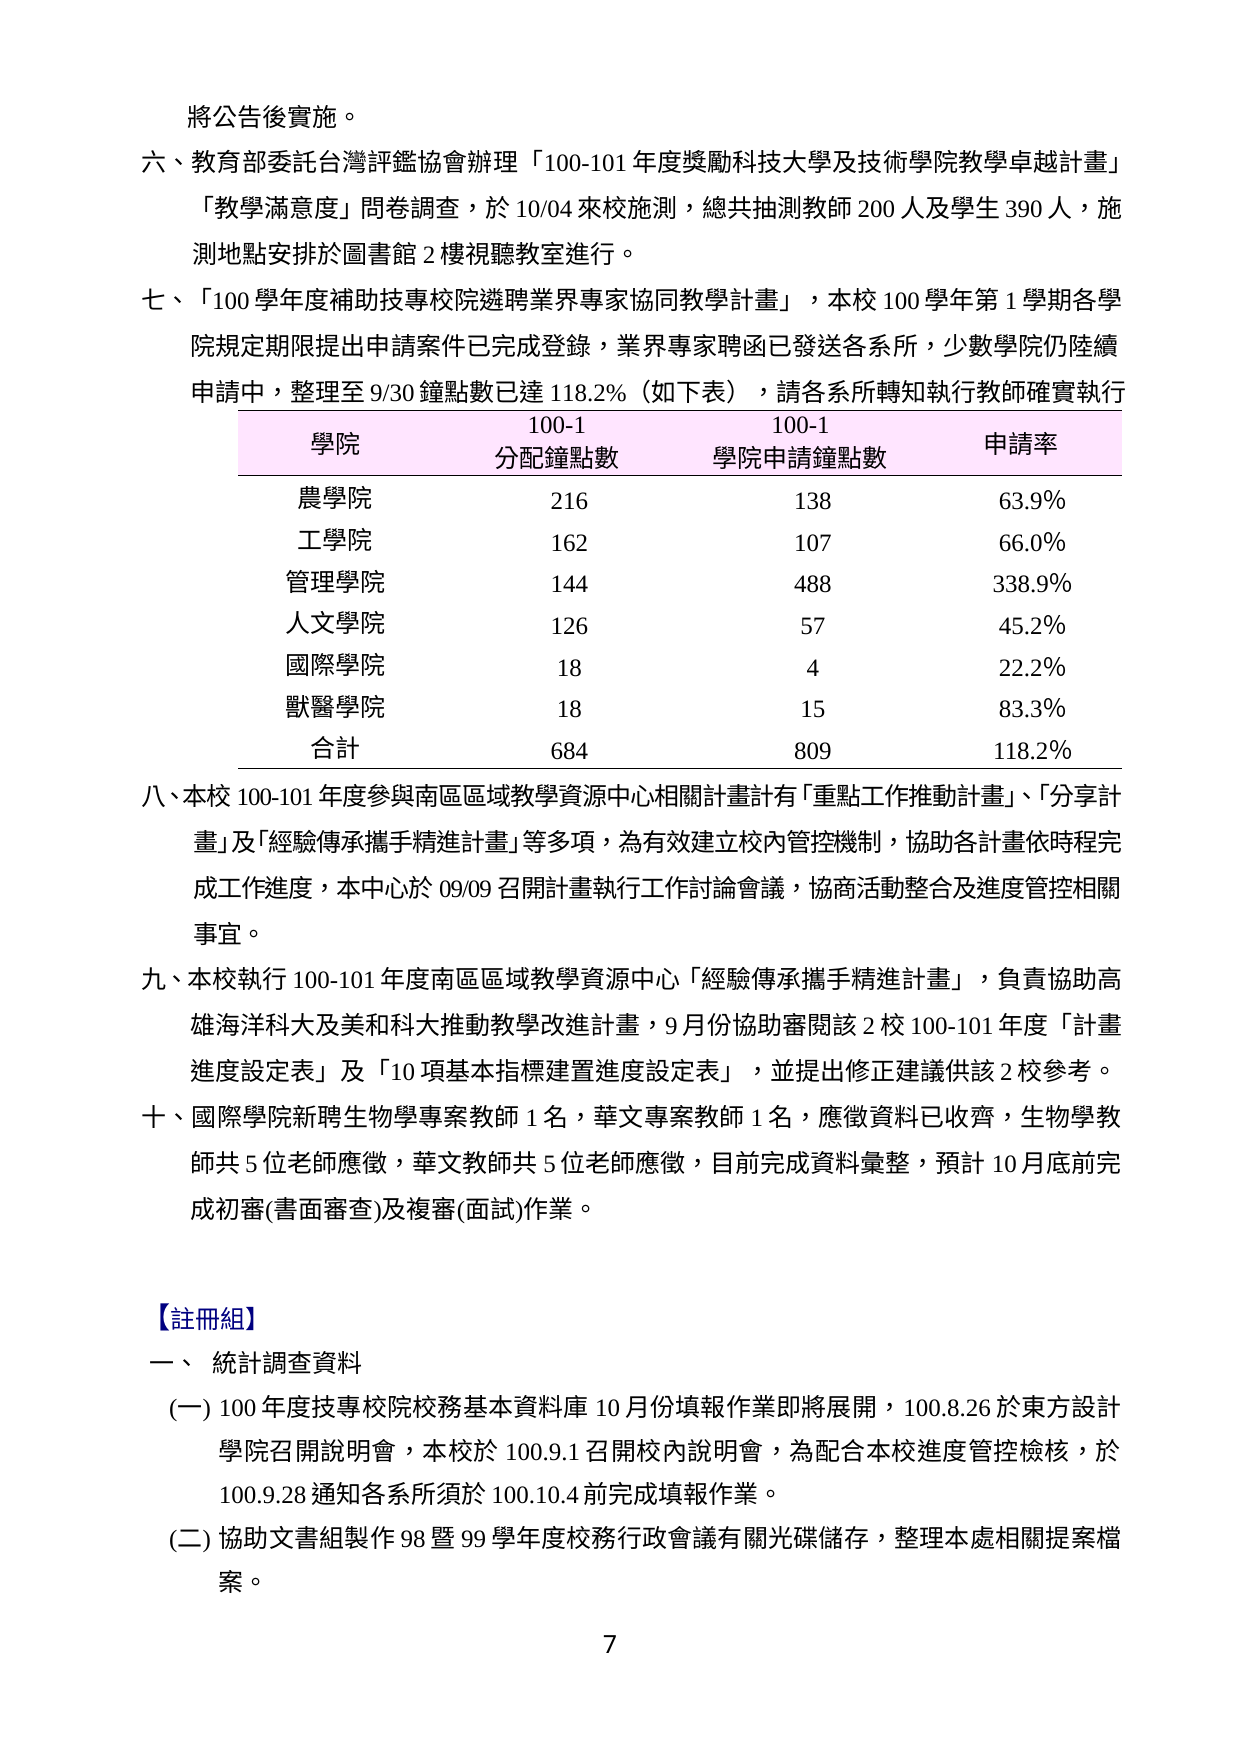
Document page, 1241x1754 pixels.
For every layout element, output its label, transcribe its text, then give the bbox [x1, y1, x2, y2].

table_cell 18 [432, 685, 681, 726]
table_cell 162 [432, 518, 681, 559]
list 統計調查資料 [149, 1338, 1122, 1381]
table_cell 118.2％ [919, 726, 1122, 768]
text 十、國際學院新聘生物學專案教師1名，華文專案教師1名，應徵資料已收齊，生物學教師共5位老師應徵，華文教師共5位老師應徵，目前完成資料彙整，預計10月底前完成初審(書面審查)及複審(面試)作業。 [141, 1090, 1122, 1227]
table_header 學院 [238, 411, 432, 475]
table_cell 144 [432, 560, 681, 601]
table_cell 107 [681, 518, 919, 559]
table_cell 4 [681, 643, 919, 684]
text 六、教育部委託台灣評鑑協會辦理「100-101年度獎勵科技大學及技術學院教學卓越計畫」「教學滿意度」問卷調查，於10/04來校施測，總共抽測教師200人及學生390人，施測地點安排於圖書館2樓視聽教室進行。 [141, 135, 1122, 273]
table_cell 合計 [238, 726, 432, 768]
table_cell 18 [432, 643, 681, 684]
table_header 100-1 學院申請鐘點數 [681, 411, 919, 475]
table_header 申請率 [919, 411, 1122, 475]
text 九、本校執行100-101年度南區區域教學資源中心「經驗傳承攜手精進計畫」，負責協助高雄海洋科大及美和科大推動教學改進計畫，9月份協助審閱該2校100-101年度「計畫進度設定表」及「10項基本指標建置進度設定表」，並提出修正建議供該2校參考。 [141, 952, 1122, 1090]
text 【註冊組】 [141, 1292, 1122, 1338]
table_cell 138 [681, 476, 919, 518]
table_cell 15 [681, 685, 919, 726]
table_cell 338.9％ [919, 560, 1122, 601]
table_cell 22.2％ [919, 643, 1122, 684]
text 八、本校100-101年度參與南區區域教學資源中心相關計畫計有「重點工作推動計畫」、「分享計畫」及「經驗傳承攜手精進計畫」等多項，為有效建立校內管控機制，協助各計畫依時程完成工作進度，本中心於09/09召開計畫執行工作討論會議，協商活動整合及進度管控相關事宜。 [141, 769, 1122, 952]
table_cell 57 [681, 601, 919, 643]
table_cell 66.0％ [919, 518, 1122, 559]
table_cell 684 [432, 726, 681, 768]
table_cell 45.2％ [919, 601, 1122, 643]
table_cell 人文學院 [238, 601, 432, 643]
table_cell 管理學院 [238, 560, 432, 601]
list 100年度技專校院校務基本資料庫10月份填報作業即將展開，100.8.26於東方設計學院召開說明會，本校於100.9.1召開校內說明會，為配合本校進度管控檢核，於100.9.28通知各系所須於100.10.4前完成填報作業。 [169, 1381, 1122, 1513]
table_cell 獸醫學院 [238, 685, 432, 726]
text 五、為配合執行教育部「延攬與留住大專校院特殊優秀人才實施彈性薪資方案」，本校「彈性薪資實施辦法」經奉教育部核定「…學校編列預算部份，請明訂以5項自籌收入及學雜費收入支應…」修正准予備查。本案業提09/19校務會議討論通過，並送教育部備查，將公告後實施。 [140, 89, 1122, 135]
table_header 100-1 分配鐘點數 [432, 411, 681, 475]
table_cell 126 [432, 601, 681, 643]
table_cell 83.3％ [919, 685, 1122, 726]
table_cell 63.9％ [919, 476, 1122, 518]
text 七、「100學年度補助技專校院遴聘業界專家協同教學計畫」，本校100學年第1學期各學院規定期限提出申請案件已完成登錄，業界專家聘函已發送各系所，少數學院仍陸續申請中，整理至9/30鐘點數已達118.2%（如下表），請各系所轉知執行教師確實執行。 [141, 273, 1122, 410]
table_cell 農學院 [238, 476, 432, 518]
list 協助文書組製作98暨99學年度校務行政會議有關光碟儲存，整理本處相關提案檔案。 [169, 1513, 1122, 1600]
table_cell 216 [432, 476, 681, 518]
table_cell 國際學院 [238, 643, 432, 684]
table_cell 809 [681, 726, 919, 768]
table_cell 工學院 [238, 518, 432, 559]
table_cell 488 [681, 560, 919, 601]
